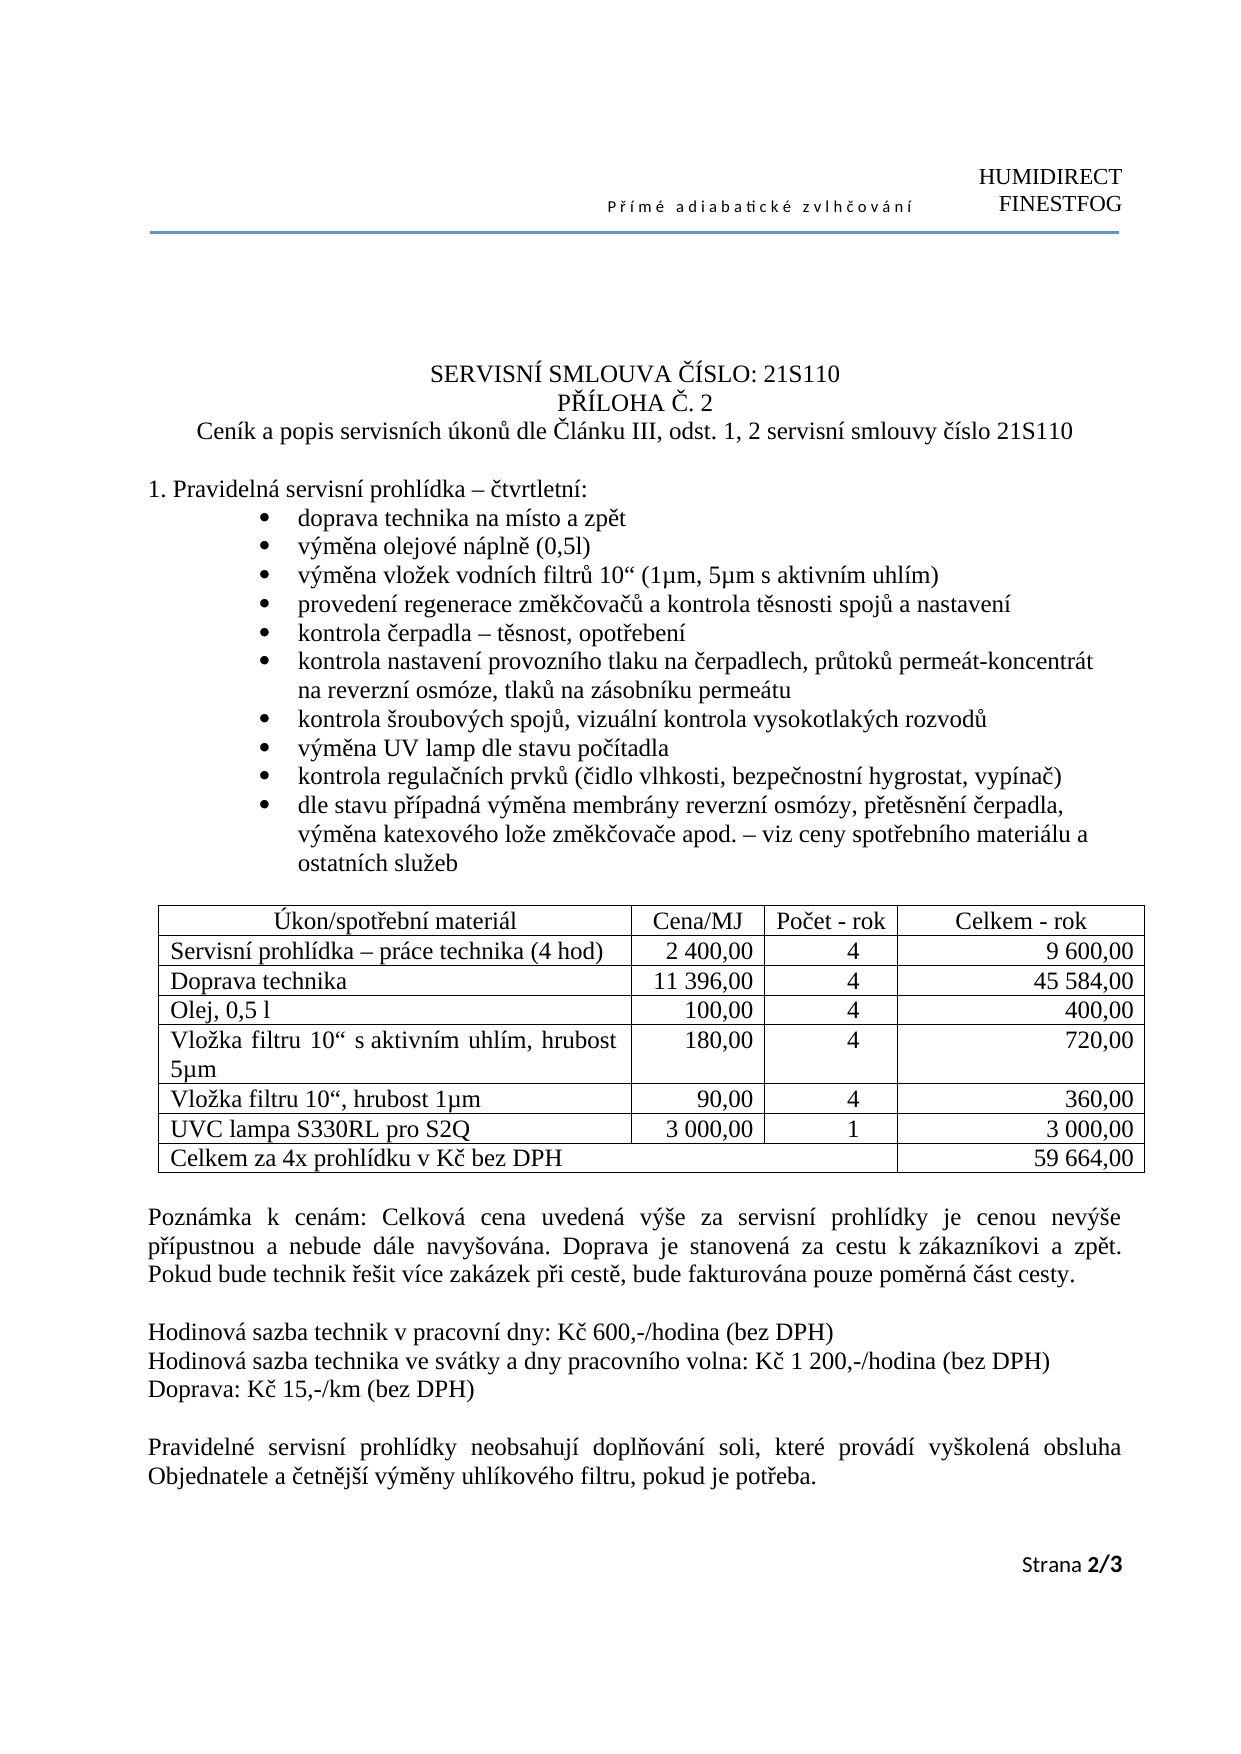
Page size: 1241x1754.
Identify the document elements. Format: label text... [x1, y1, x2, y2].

table_cell 11 396,00 [632, 966, 764, 994]
list doprava technika na místo a zpět [260, 503, 1122, 531]
table_cell 720,00 [898, 1025, 1144, 1083]
list výměna vložek vodních filtrů 10“ (1µm, 5µm s aktivním uhlím) [260, 560, 1122, 589]
table_cell 1 [765, 1114, 897, 1142]
table_cell 90,00 [632, 1084, 764, 1113]
table_cell 400,00 [898, 996, 1144, 1024]
text 1. Pravidelná servisní prohlídka – čtvrtletní: [148, 474, 1122, 503]
table_cell 45 584,00 [898, 966, 1144, 994]
list kontrola šroubových spojů, vizuální kontrola vysokotlakých rozvodů [260, 704, 1122, 733]
text Hodinová sazba technika ve svátky a dny pracovního volna: Kč 1 200,-/hodina (bez DPH) [148, 1346, 1122, 1374]
list výměna olejové náplně (0,5l) [260, 531, 1122, 560]
table_header Počet - rok [765, 906, 897, 935]
table_cell Vložka filtru 10“ s aktivním uhlím, hrubost 5µm [159, 1025, 631, 1083]
table_header Celkem - rok [898, 906, 1144, 935]
table_cell Servisní prohlídka – práce technika (4 hod) [159, 936, 631, 965]
text Pravidelné servisní prohlídky neobsahují doplňování soli, které provádí vyškolená obsluha Objednatele a četnější výměny uhlíkového filtru, pokud je potřeba. [148, 1432, 1122, 1489]
table_cell Celkem za 4x prohlídku v Kč bez DPH [159, 1144, 897, 1172]
table_cell 4 [765, 1084, 897, 1113]
table_header Cena/MJ [632, 906, 764, 935]
table_cell Olej, 0,5 l [159, 996, 631, 1024]
table_cell 3 000,00 [632, 1114, 764, 1142]
table_header Úkon/spotřební materiál [159, 906, 631, 935]
text Doprava: Kč 15,-/km (bez DPH) [148, 1374, 1122, 1403]
table_cell 4 [765, 996, 897, 1024]
table_cell 59 664,00 [898, 1144, 1144, 1172]
list výměna UV lamp dle stavu počítadla [260, 733, 1122, 761]
table_cell 100,00 [632, 996, 764, 1024]
text SERVISNÍ SMLOUVA ČÍSLO: 21S110 [148, 359, 1122, 388]
text Ceník a popis servisních úkonů dle Článku III, odst. 1, 2 servisní smlouvy číslo 21S110 [148, 416, 1122, 445]
table_cell Vložka filtru 10“, hrubost 1µm [159, 1084, 631, 1113]
list kontrola čerpadla – těsnost, opotřebení [260, 618, 1122, 646]
text Hodinová sazba technik v pracovní dny: Kč 600,-/hodina (bez DPH) [148, 1317, 1122, 1346]
table_cell 360,00 [898, 1084, 1144, 1113]
list kontrola regulačních prvků (čidlo vlhkosti, bezpečnostní hygrostat, vypínač) [260, 761, 1122, 790]
list provedení regenerace změkčovačů a kontrola těsnosti spojů a nastavení [260, 589, 1122, 618]
table_cell 4 [765, 1025, 897, 1083]
list dle stavu případná výměna membrány reverzní osmózy, přetěsnění čerpadla, výměna katexového lože změkčovače apod. – viz ceny spotřebního materiálu a ostatních služeb [260, 790, 1122, 876]
text Poznámka k cenám: Celková cena uvedená výše za servisní prohlídky je cenou nevýše přípustnou a nebude dále navyšována. Doprava je stanovená za cestu k zákazníkovi a zpět. Pokud bude technik řešit více zakázek při cestě, bude fakturována pouze poměrná část cesty. [148, 1202, 1122, 1288]
list kontrola nastavení provozního tlaku na čerpadlech, průtoků permeát-koncentrát na reverzní osmóze, tlaků na zásobníku permeátu [260, 646, 1122, 704]
table_cell 3 000,00 [898, 1114, 1144, 1142]
table_cell 2 400,00 [632, 936, 764, 965]
table_cell Doprava technika [159, 966, 631, 994]
table_cell 9 600,00 [898, 936, 1144, 965]
table_cell 180,00 [632, 1025, 764, 1083]
table_cell 4 [765, 936, 897, 965]
table_cell UVC lampa S330RL pro S2Q [159, 1114, 631, 1142]
table_cell 4 [765, 966, 897, 994]
text PŘÍLOHA Č. 2 [148, 388, 1122, 416]
